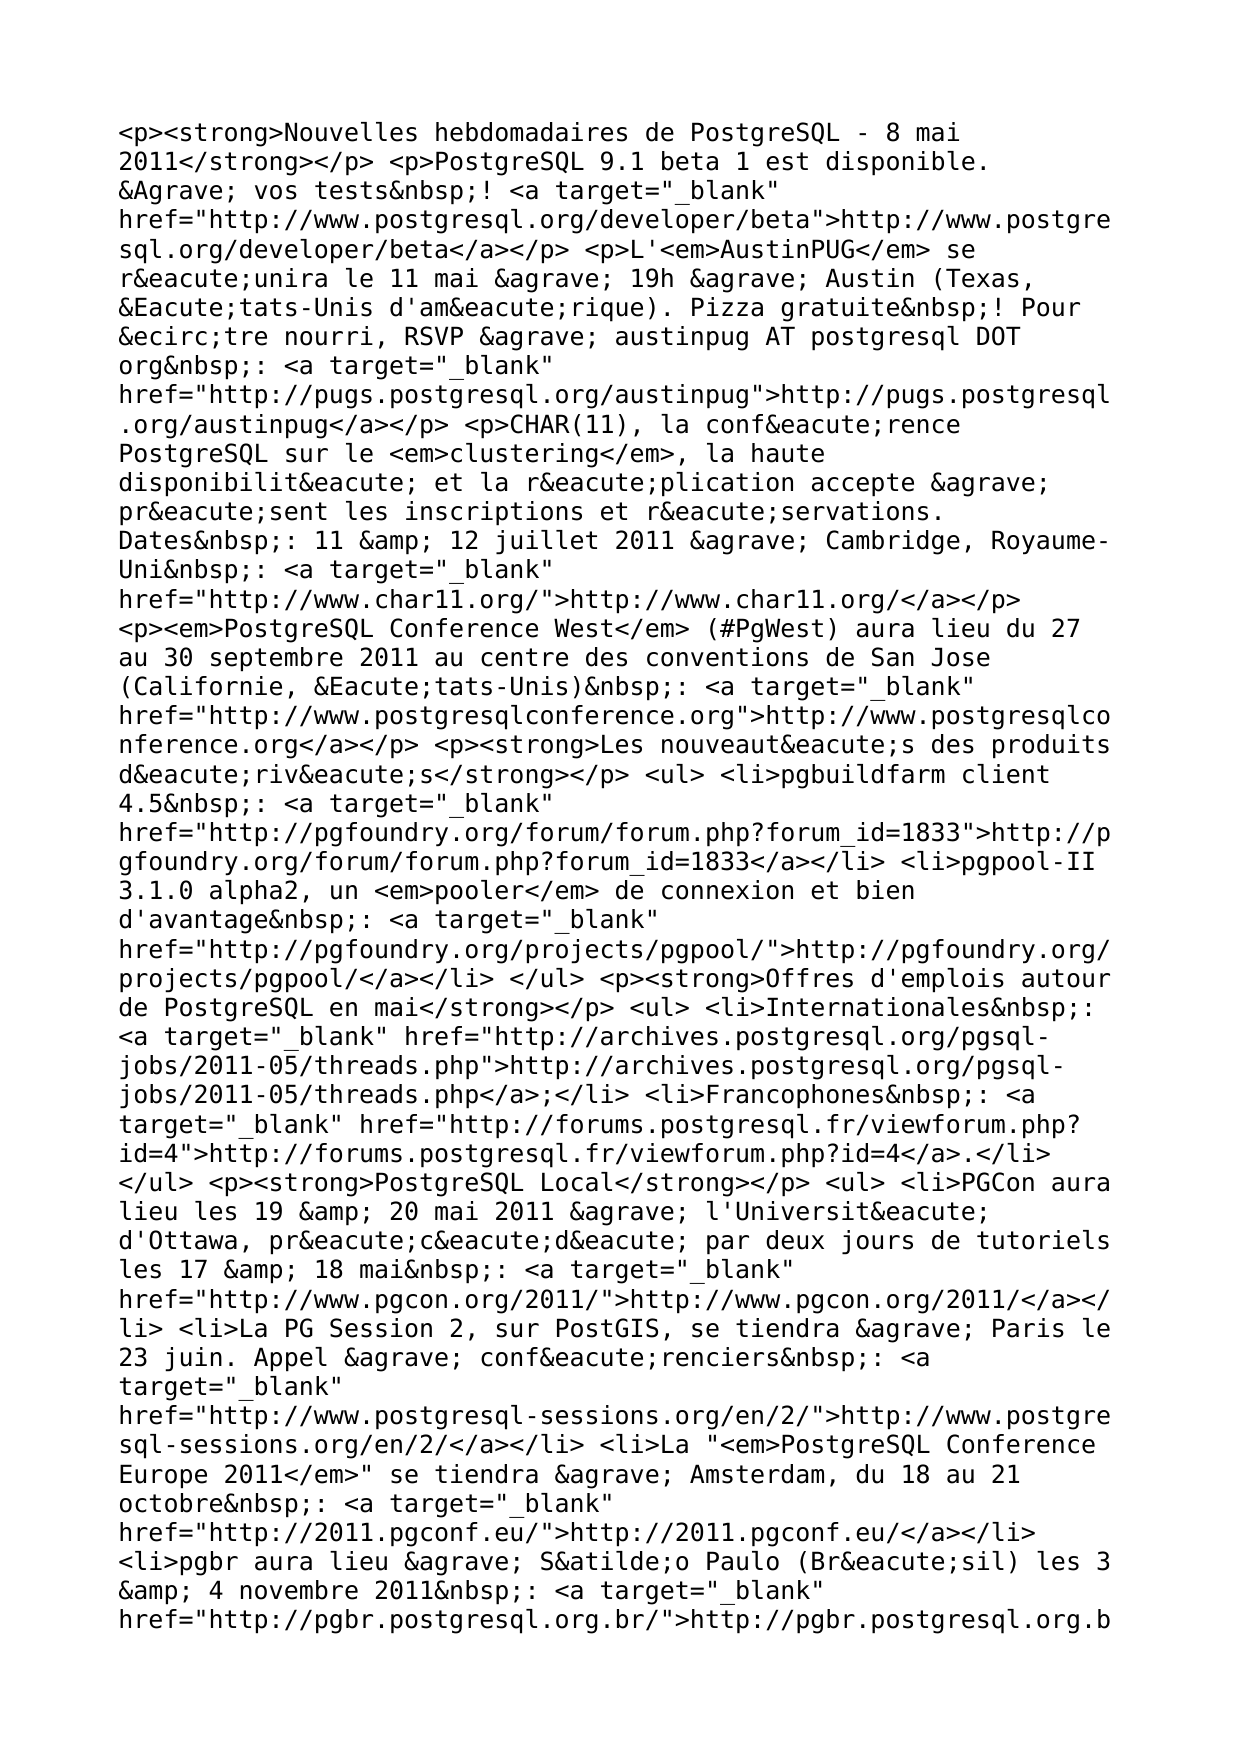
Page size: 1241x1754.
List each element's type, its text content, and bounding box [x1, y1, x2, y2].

text <p><strong>Nouvelles hebdomadaires de PostgreSQL - 8 mai 2011</strong></p> <p>PostgreSQL 9.1 beta 1 est disponible. &Agrave; vos tests&nbsp;! <a target="_blank" href="http://www.postgresql.org/developer/beta">http://www.postgresql.org/developer/beta</a></p> <p>L'<em>AustinPUG</em> se r&eacute;unira le 11 mai &agrave; 19h &agrave; Austin (Texas, &Eacute;tats-Unis d'am&eacute;rique). Pizza gratuite&nbsp;! Pour &ecirc;tre nourri, RSVP &agrave; austinpug AT postgresql DOT org&nbsp;: <a target="_blank" href="http://pugs.postgresql.org/austinpug">http://pugs.postgresql.org/austinpug</a></p> <p>CHAR(11), la conf&eacute;rence PostgreSQL sur le <em>clustering</em>, la haute disponibilit&eacute; et la r&eacute;plication accepte &agrave; pr&eacute;sent les inscriptions et r&eacute;servations. Dates&nbsp;: 11 &amp; 12 juillet 2011 &agrave; Cambridge, Royaume-Uni&nbsp;: <a target="_blank" href="http://www.char11.org/">http://www.char11.org/</a></p> <p><em>PostgreSQL Conference West</em> (#PgWest) aura lieu du 27 au 30 septembre 2011 au centre des conventions de San Jose (Californie, &Eacute;tats-Unis)&nbsp;: <a target="_blank" href="http://www.postgresqlconference.org">http://www.postgresqlconference.org</a></p> <p><strong>Les nouveaut&eacute;s des produits d&eacute;riv&eacute;s</strong></p> <ul> <li>pgbuildfarm client 4.5&nbsp;: <a target="_blank" href="http://pgfoundry.org/forum/forum.php?forum_id=1833">http://pgfoundry.org/forum/forum.php?forum_id=1833</a></li> <li>pgpool-II 3.1.0 alpha2, un <em>pooler</em> de connexion et bien d'avantage&nbsp;: <a target="_blank" href="http://pgfoundry.org/projects/pgpool/">http://pgfoundry.org/projects/pgpool/</a></li> </ul> <p><strong>Offres d'emplois autour de PostgreSQL en mai</strong></p> <ul> <li>Internationales&nbsp;: <a target="_blank" href="http://archives.postgresql.org/pgsql-jobs/2011-05/threads.php">http://archives.postgresql.org/pgsql-jobs/2011-05/threads.php</a>;</li> <li>Francophones&nbsp;: <a target="_blank" href="http://forums.postgresql.fr/viewforum.php?id=4">http://forums.postgresql.fr/viewforum.php?id=4</a>.</li> </ul> <p><strong>PostgreSQL Local</strong></p> <ul> <li>PGCon aura lieu les 19 &amp; 20 mai 2011 &agrave; l'Universit&eacute; d'Ottawa, pr&eacute;c&eacute;d&eacute; par deux jours de tutoriels les 17 &amp; 18 mai&nbsp;: <a target="_blank" href="http://www.pgcon.org/2011/">http://www.pgcon.org/2011/</a></li> <li>La PG Session 2, sur PostGIS, se tiendra &agrave; Paris le 23 juin. Appel &agrave; conf&eacute;renciers&nbsp;: <a target="_blank" href="http://www.postgresql-sessions.org/en/2/">http://www.postgresql-sessions.org/en/2/</a></li> <li>La "<em>PostgreSQL Conference Europe 2011</em>" se tiendra &agrave; Amsterdam, du 18 au 21 octobre&nbsp;: <a target="_blank" href="http://2011.pgconf.eu/">http://2011.pgconf.eu/</a></li> <li>pgbr aura lieu &agrave; S&atilde;o Paulo (Br&eacute;sil) les 3 &amp; 4 novembre 2011&nbsp;: <a target="_blank" href="http://pgbr.postgresql.org.br/">http://pgbr.postgresql.org.b [118, 118, 1122, 1635]
